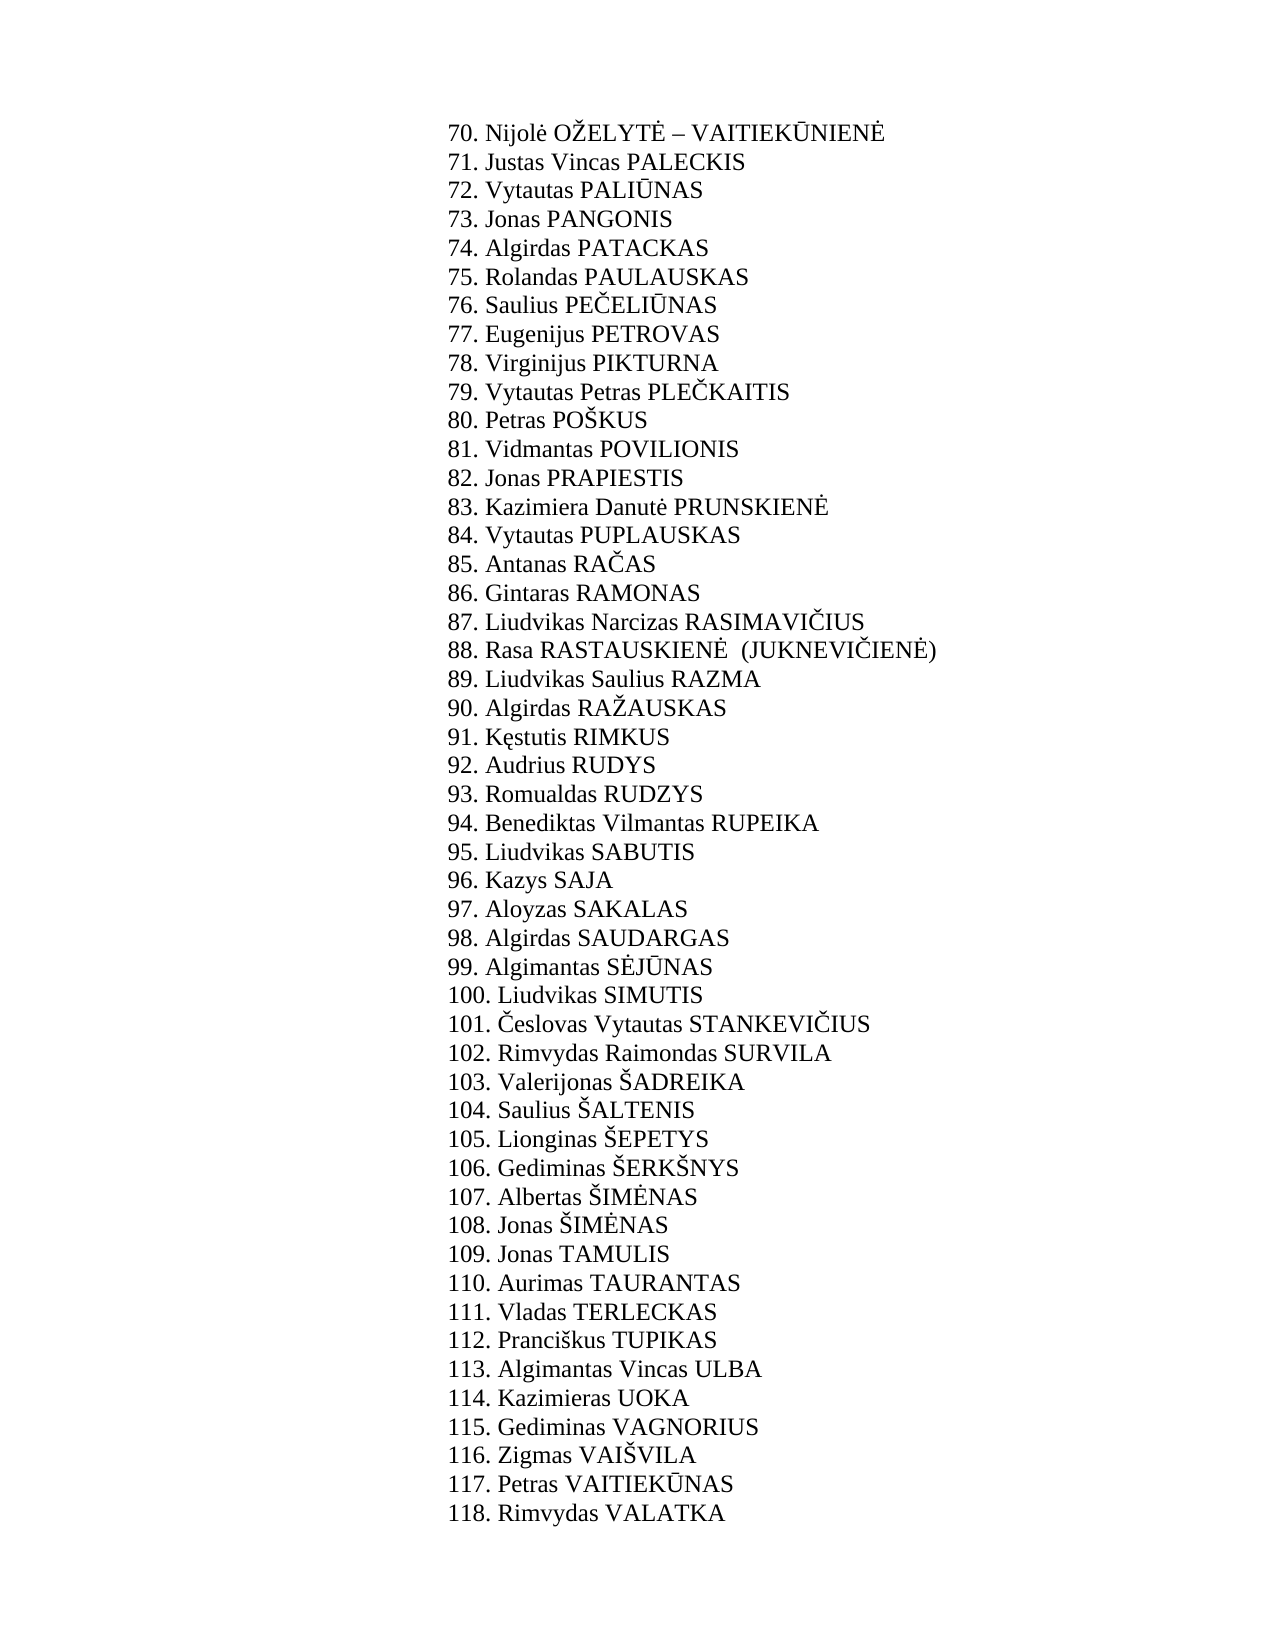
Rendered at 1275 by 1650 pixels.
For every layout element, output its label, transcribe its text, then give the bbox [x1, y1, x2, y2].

text 94. Benediktas Vilmantas RUPEIKA [447, 808, 1098, 837]
text 117. Petras VAITIEKŪNAS [447, 1469, 1098, 1498]
text 115. Gediminas VAGNORIUS [447, 1412, 1098, 1441]
text 86. Gintaras RAMONAS [447, 578, 1098, 607]
text 118. Rimvydas VALATKA [447, 1498, 1098, 1527]
text 75. Rolandas PAULAUSKAS [447, 262, 1098, 291]
text 80. Petras POŠKUS [447, 406, 1098, 434]
text 98. Algirdas SAUDARGAS [447, 923, 1098, 952]
text 87. Liudvikas Narcizas RASIMAVIČIUS [447, 607, 1098, 636]
text 88. Rasa RASTAUSKIENĖ (JUKNEVIČIENĖ) [447, 636, 1098, 664]
text 116. Zigmas VAIŠVILA [447, 1441, 1098, 1469]
text 100. Liudvikas SIMUTIS [447, 981, 1098, 1009]
text 91. Kęstutis RIMKUS [447, 722, 1098, 751]
text 108. Jonas ŠIMĖNAS [447, 1211, 1098, 1239]
text 85. Antanas RAČAS [447, 549, 1098, 578]
text 107. Albertas ŠIMĖNAS [447, 1182, 1098, 1211]
text 102. Rimvydas Raimondas SURVILA [447, 1038, 1098, 1067]
text 92. Audrius RUDYS [447, 751, 1098, 779]
text 105. Lionginas ŠEPETYS [447, 1124, 1098, 1153]
text 77. Eugenijus PETROVAS [447, 319, 1098, 348]
text 83. Kazimiera Danutė PRUNSKIENĖ [447, 492, 1098, 521]
text 103. Valerijonas ŠADREIKA [447, 1067, 1098, 1096]
text 111. Vladas TERLECKAS [447, 1297, 1098, 1326]
text 93. Romualdas RUDZYS [447, 779, 1098, 808]
text 73. Jonas PANGONIS [447, 204, 1098, 233]
text 114. Kazimieras UOKA [447, 1383, 1098, 1412]
text 113. Algimantas Vincas ULBA [447, 1354, 1098, 1383]
text 79. Vytautas Petras PLEČKAITIS [447, 377, 1098, 406]
text 90. Algirdas RAŽAUSKAS [447, 693, 1098, 722]
text 72. Vytautas PALIŪNAS [447, 176, 1098, 204]
text 95. Liudvikas SABUTIS [447, 837, 1098, 866]
text 104. Saulius ŠALTENIS [447, 1096, 1098, 1124]
text 99. Algimantas SĖJŪNAS [447, 952, 1098, 981]
text 112. Pranciškus TUPIKAS [447, 1326, 1098, 1354]
text 71. Justas Vincas PALECKIS [447, 147, 1098, 176]
text 109. Jonas TAMULIS [447, 1239, 1098, 1268]
text 89. Liudvikas Saulius RAZMA [447, 664, 1098, 693]
text 78. Virginijus PIKTURNA [447, 348, 1098, 377]
text 96. Kazys SAJA [447, 866, 1098, 894]
text 82. Jonas PRAPIESTIS [447, 463, 1098, 492]
text 76. Saulius PEČELIŪNAS [447, 291, 1098, 319]
text 110. Aurimas TAURANTAS [447, 1268, 1098, 1297]
text 101. Česlovas Vytautas STANKEVIČIUS [447, 1009, 1098, 1038]
text 74. Algirdas PATACKAS [447, 233, 1098, 262]
text 81. Vidmantas POVILIONIS [447, 434, 1098, 463]
text 70. Nijolė OŽELYTĖ – VAITIEKŪNIENĖ [447, 118, 1098, 147]
text 106. Gediminas ŠERKŠNYS [447, 1153, 1098, 1182]
text 97. Aloyzas SAKALAS [447, 894, 1098, 923]
text 84. Vytautas PUPLAUSKAS [447, 521, 1098, 549]
